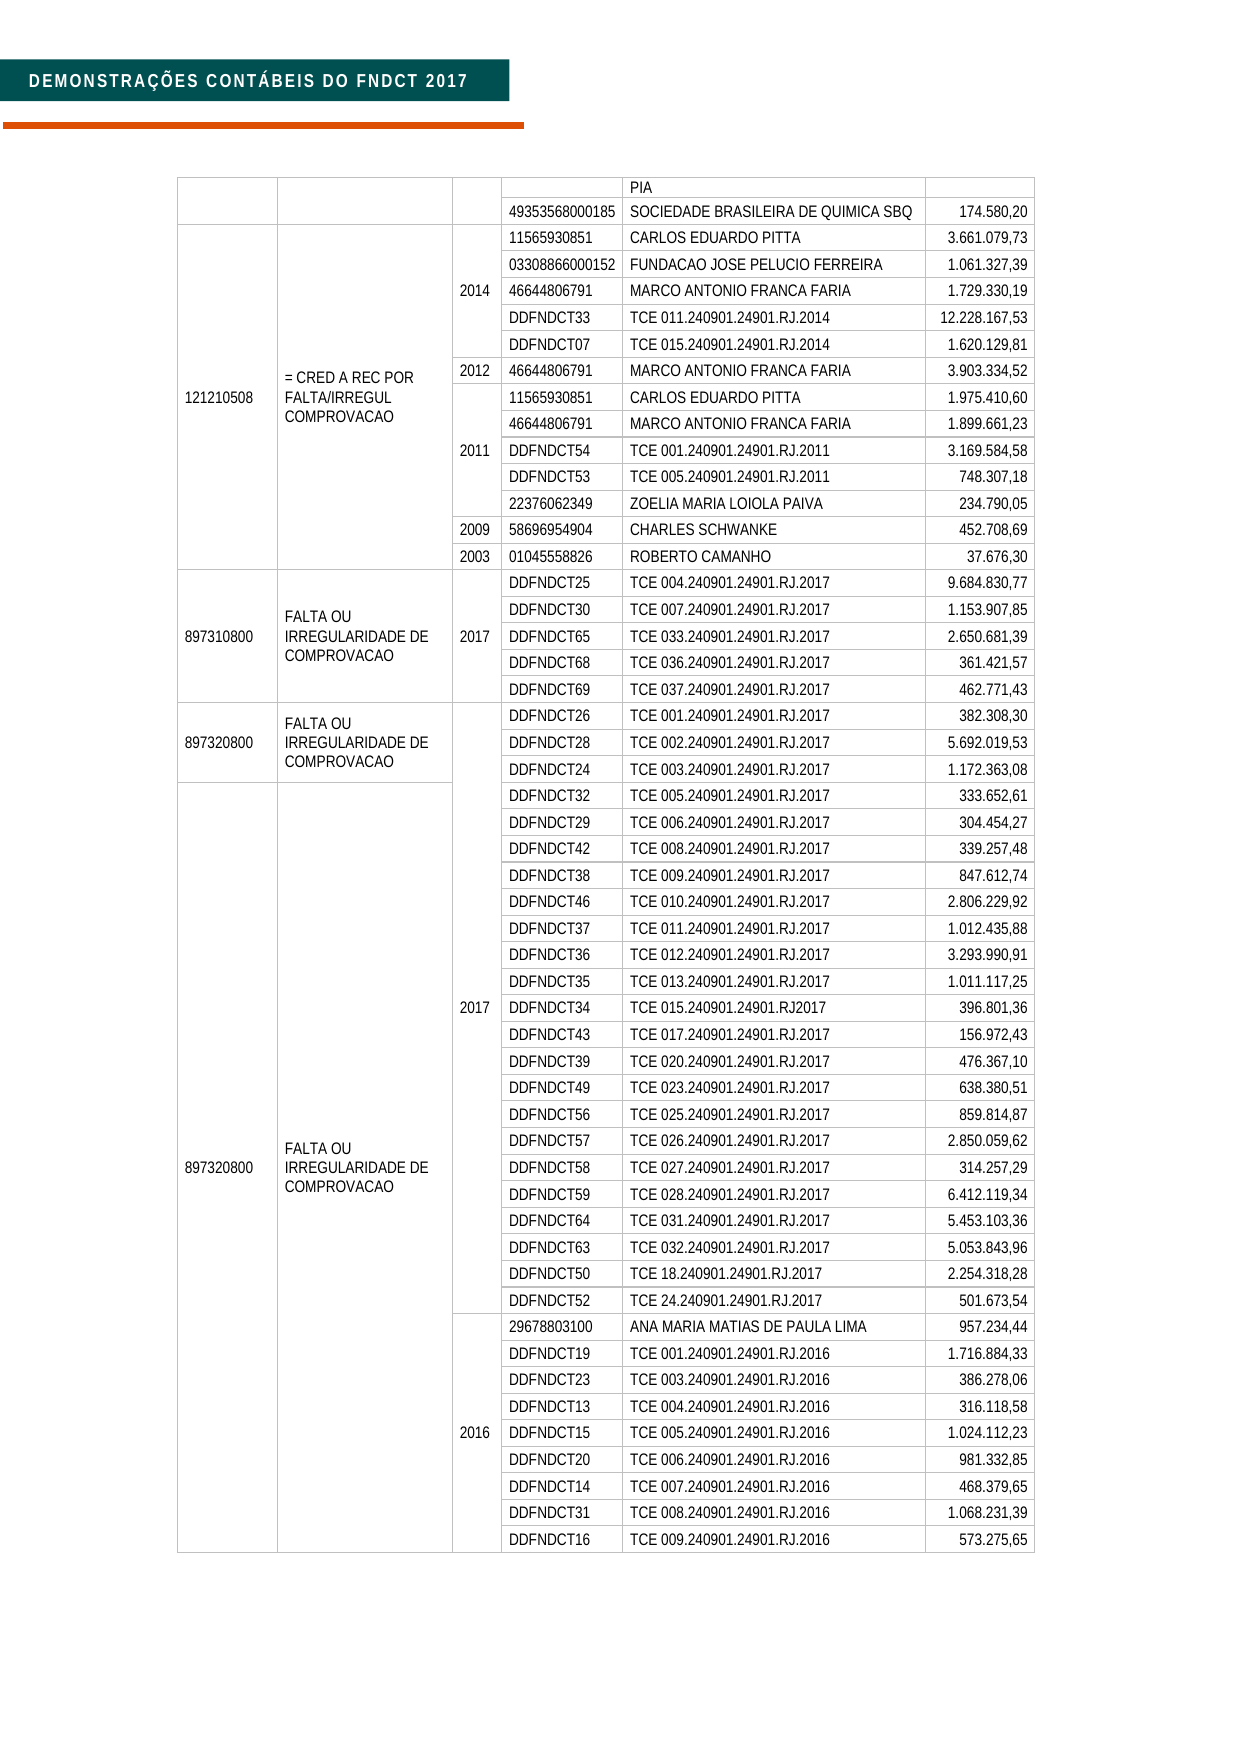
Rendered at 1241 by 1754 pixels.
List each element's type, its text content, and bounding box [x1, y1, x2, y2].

table_cell DDFNDCT49 [502, 1075, 622, 1100]
table_cell DDFNDCT20 [502, 1447, 622, 1472]
table_cell PIA [623, 178, 925, 197]
table_cell DDFNDCT59 [502, 1181, 622, 1207]
table_cell 2.650.681,39 [926, 623, 1034, 649]
table_cell TCE 031.240901.24901.RJ.2017 [623, 1208, 925, 1233]
table_cell TCE 004.240901.24901.RJ.2017 [623, 570, 925, 596]
table_cell 01045558826 [502, 544, 622, 569]
table_cell TCE 025.240901.24901.RJ.2017 [623, 1101, 925, 1127]
table_cell TCE 007.240901.24901.RJ.2017 [623, 597, 925, 622]
table_cell TCE 032.240901.24901.RJ.2017 [623, 1234, 925, 1260]
table_cell DDFNDCT28 [502, 730, 622, 755]
table_cell DDFNDCT13 [502, 1394, 622, 1419]
table_cell TCE 015.240901.24901.RJ.2014 [623, 331, 925, 357]
table_cell DDFNDCT57 [502, 1128, 622, 1153]
table_cell 46644806791 [502, 278, 622, 303]
table_cell 58696954904 [502, 517, 622, 543]
table_cell FALTA OU IRREGULARIDADE DE COMPROVACAO [278, 703, 452, 782]
table_cell TCE 18.240901.24901.RJ.2017 [623, 1261, 925, 1286]
table_cell DDFNDCT14 [502, 1473, 622, 1499]
table_cell FALTA OU IRREGULARIDADE DE COMPROVACAO [278, 570, 452, 702]
table_cell DDFNDCT16 [502, 1526, 622, 1552]
table_cell DDFNDCT56 [502, 1101, 622, 1127]
table_cell 3.661.079,73 [926, 225, 1034, 250]
table_cell DDFNDCT50 [502, 1261, 622, 1286]
table_cell 304.454,27 [926, 809, 1034, 835]
table_cell DDFNDCT46 [502, 889, 622, 914]
table_cell 1.899.661,23 [926, 411, 1034, 436]
table_cell DDFNDCT36 [502, 942, 622, 968]
table_cell 468.379,65 [926, 1473, 1034, 1499]
table_cell DDFNDCT52 [502, 1288, 622, 1313]
table_cell TCE 001.240901.24901.RJ.2017 [623, 703, 925, 728]
table_cell 1.620.129,81 [926, 331, 1034, 357]
table_cell 748.307,18 [926, 464, 1034, 489]
table_cell 897310800 [178, 570, 277, 702]
table_cell TCE 015.240901.24901.RJ2017 [623, 995, 925, 1021]
table_cell 121210508 [178, 225, 277, 569]
table_cell 897320800 [178, 783, 277, 1552]
table_cell 2016 [453, 1314, 501, 1552]
table_cell 386.278,06 [926, 1367, 1034, 1393]
table_cell 1.012.435,88 [926, 916, 1034, 941]
table_cell 1.172.363,08 [926, 756, 1034, 782]
table_cell DDFNDCT26 [502, 703, 622, 728]
table_cell 5.053.843,96 [926, 1234, 1034, 1260]
table_cell ROBERTO CAMANHO [623, 544, 925, 569]
table_cell 2.850.059,62 [926, 1128, 1034, 1153]
table_cell DDFNDCT63 [502, 1234, 622, 1260]
table_cell 2017 [453, 570, 501, 702]
table_cell DDFNDCT23 [502, 1367, 622, 1393]
table_cell 1.024.112,23 [926, 1420, 1034, 1446]
table_cell TCE 009.240901.24901.RJ.2016 [623, 1526, 925, 1552]
table_cell TCE 005.240901.24901.RJ.2011 [623, 464, 925, 489]
table_cell 9.684.830,77 [926, 570, 1034, 596]
table_cell TCE 007.240901.24901.RJ.2016 [623, 1473, 925, 1499]
table_cell 49353568000185 [502, 198, 622, 224]
table_cell TCE 008.240901.24901.RJ.2017 [623, 836, 925, 861]
table_cell DDFNDCT24 [502, 756, 622, 782]
table_cell TCE 011.240901.24901.RJ.2017 [623, 916, 925, 941]
table_cell TCE 023.240901.24901.RJ.2017 [623, 1075, 925, 1100]
table_cell TCE 006.240901.24901.RJ.2017 [623, 809, 925, 835]
table_cell SOCIEDADE BRASILEIRA DE QUIMICA SBQ [623, 198, 925, 224]
table_cell 3.293.990,91 [926, 942, 1034, 968]
table_cell 11565930851 [502, 225, 622, 250]
table_cell 2.806.229,92 [926, 889, 1034, 914]
table_cell DDFNDCT25 [502, 570, 622, 596]
table_cell DDFNDCT39 [502, 1048, 622, 1074]
table_cell DDFNDCT15 [502, 1420, 622, 1446]
table_cell TCE 003.240901.24901.RJ.2016 [623, 1367, 925, 1393]
table_cell TCE 005.240901.24901.RJ.2017 [623, 783, 925, 808]
table_cell TCE 008.240901.24901.RJ.2016 [623, 1500, 925, 1525]
table_cell 3.169.584,58 [926, 438, 1034, 463]
table_cell MARCO ANTONIO FRANCA FARIA [623, 411, 925, 436]
table_cell 5.692.019,53 [926, 730, 1034, 755]
table_cell TCE 24.240901.24901.RJ.2017 [623, 1288, 925, 1313]
table_cell 2009 [453, 517, 501, 543]
table_cell 452.708,69 [926, 517, 1034, 543]
table_cell 859.814,87 [926, 1101, 1034, 1127]
table_cell 11565930851 [502, 384, 622, 410]
table_cell DDFNDCT38 [502, 863, 622, 888]
table_cell DDFNDCT32 [502, 783, 622, 808]
table_cell 12.228.167,53 [926, 305, 1034, 330]
table_cell 1.153.907,85 [926, 597, 1034, 622]
table_cell TCE 037.240901.24901.RJ.2017 [623, 676, 925, 702]
table_cell DDFNDCT31 [502, 1500, 622, 1525]
table_cell DDFNDCT33 [502, 305, 622, 330]
table_cell 6.412.119,34 [926, 1181, 1034, 1207]
table_cell 1.061.327,39 [926, 251, 1034, 277]
table_cell DDFNDCT54 [502, 438, 622, 463]
table_cell 462.771,43 [926, 676, 1034, 702]
table_cell 5.453.103,36 [926, 1208, 1034, 1233]
table_cell DDFNDCT37 [502, 916, 622, 941]
table_cell [278, 178, 452, 224]
table_cell DDFNDCT58 [502, 1155, 622, 1180]
table_cell CARLOS EDUARDO PITTA [623, 225, 925, 250]
table_cell TCE 002.240901.24901.RJ.2017 [623, 730, 925, 755]
table_cell [502, 178, 622, 197]
table_cell DDFNDCT07 [502, 331, 622, 357]
table_cell 316.118,58 [926, 1394, 1034, 1419]
table_cell TCE 017.240901.24901.RJ.2017 [623, 1022, 925, 1047]
table_cell ZOELIA MARIA LOIOLA PAIVA [623, 491, 925, 516]
table_cell 501.673,54 [926, 1288, 1034, 1313]
table_cell ANA MARIA MATIAS DE PAULA LIMA [623, 1314, 925, 1339]
table_cell 638.380,51 [926, 1075, 1034, 1100]
table_cell FUNDACAO JOSE PELUCIO FERREIRA [623, 251, 925, 277]
table_cell 476.367,10 [926, 1048, 1034, 1074]
table_cell TCE 036.240901.24901.RJ.2017 [623, 650, 925, 675]
table_cell [926, 178, 1034, 197]
table_cell TCE 013.240901.24901.RJ.2017 [623, 969, 925, 994]
table_cell 314.257,29 [926, 1155, 1034, 1180]
table_cell 3.903.334,52 [926, 358, 1034, 383]
table_cell DDFNDCT65 [502, 623, 622, 649]
table_cell CARLOS EDUARDO PITTA [623, 384, 925, 410]
table_cell DDFNDCT34 [502, 995, 622, 1021]
table_cell [453, 178, 501, 224]
table_cell 2011 [453, 384, 501, 516]
table_cell TCE 001.240901.24901.RJ.2016 [623, 1341, 925, 1366]
table_cell TCE 027.240901.24901.RJ.2017 [623, 1155, 925, 1180]
table_cell 361.421,57 [926, 650, 1034, 675]
table_cell 2014 [453, 225, 501, 357]
table_cell TCE 004.240901.24901.RJ.2016 [623, 1394, 925, 1419]
table_cell 339.257,48 [926, 836, 1034, 861]
table_cell DDFNDCT53 [502, 464, 622, 489]
table_cell 2012 [453, 358, 501, 383]
table_cell 573.275,65 [926, 1526, 1034, 1552]
table_cell 897320800 [178, 703, 277, 782]
table_cell 46644806791 [502, 411, 622, 436]
table_cell 847.612,74 [926, 863, 1034, 888]
table_cell CHARLES SCHWANKE [623, 517, 925, 543]
table_cell TCE 011.240901.24901.RJ.2014 [623, 305, 925, 330]
table_cell [178, 178, 277, 224]
table_cell TCE 005.240901.24901.RJ.2016 [623, 1420, 925, 1446]
table_cell TCE 010.240901.24901.RJ.2017 [623, 889, 925, 914]
table_cell 2003 [453, 544, 501, 569]
table_cell 333.652,61 [926, 783, 1034, 808]
table_cell = CRED A REC POR FALTA/IRREGUL COMPROVACAO [278, 225, 452, 569]
table_cell 46644806791 [502, 358, 622, 383]
table_cell DDFNDCT43 [502, 1022, 622, 1047]
table_cell DDFNDCT35 [502, 969, 622, 994]
table_cell TCE 026.240901.24901.RJ.2017 [623, 1128, 925, 1153]
table_cell 957.234,44 [926, 1314, 1034, 1339]
table_cell TCE 028.240901.24901.RJ.2017 [623, 1181, 925, 1207]
table_cell 981.332,85 [926, 1447, 1034, 1472]
table_cell 22376062349 [502, 491, 622, 516]
table_cell TCE 033.240901.24901.RJ.2017 [623, 623, 925, 649]
table_cell 174.580,20 [926, 198, 1034, 224]
table_cell 29678803100 [502, 1314, 622, 1339]
table_cell DDFNDCT42 [502, 836, 622, 861]
table_cell DDFNDCT69 [502, 676, 622, 702]
table_cell MARCO ANTONIO FRANCA FARIA [623, 278, 925, 303]
table_cell 1.716.884,33 [926, 1341, 1034, 1366]
table_cell DDFNDCT19 [502, 1341, 622, 1366]
table_cell 156.972,43 [926, 1022, 1034, 1047]
table_cell 396.801,36 [926, 995, 1034, 1021]
table_cell 2017 [453, 703, 501, 1313]
table_cell 03308866000152 [502, 251, 622, 277]
table_cell 1.011.117,25 [926, 969, 1034, 994]
table_cell 382.308,30 [926, 703, 1034, 728]
table_cell 1.975.410,60 [926, 384, 1034, 410]
table_cell TCE 003.240901.24901.RJ.2017 [623, 756, 925, 782]
table_cell FALTA OU IRREGULARIDADE DE COMPROVACAO [278, 783, 452, 1552]
table_cell MARCO ANTONIO FRANCA FARIA [623, 358, 925, 383]
table_cell 1.729.330,19 [926, 278, 1034, 303]
table_cell 234.790,05 [926, 491, 1034, 516]
table_cell TCE 001.240901.24901.RJ.2011 [623, 438, 925, 463]
table_cell 2.254.318,28 [926, 1261, 1034, 1286]
table_cell DDFNDCT30 [502, 597, 622, 622]
table_cell TCE 012.240901.24901.RJ.2017 [623, 942, 925, 968]
table_cell DDFNDCT64 [502, 1208, 622, 1233]
table_cell TCE 009.240901.24901.RJ.2017 [623, 863, 925, 888]
table_cell 1.068.231,39 [926, 1500, 1034, 1525]
table_cell TCE 020.240901.24901.RJ.2017 [623, 1048, 925, 1074]
table_cell DDFNDCT68 [502, 650, 622, 675]
table_cell TCE 006.240901.24901.RJ.2016 [623, 1447, 925, 1472]
table_cell DDFNDCT29 [502, 809, 622, 835]
table_cell 37.676,30 [926, 544, 1034, 569]
